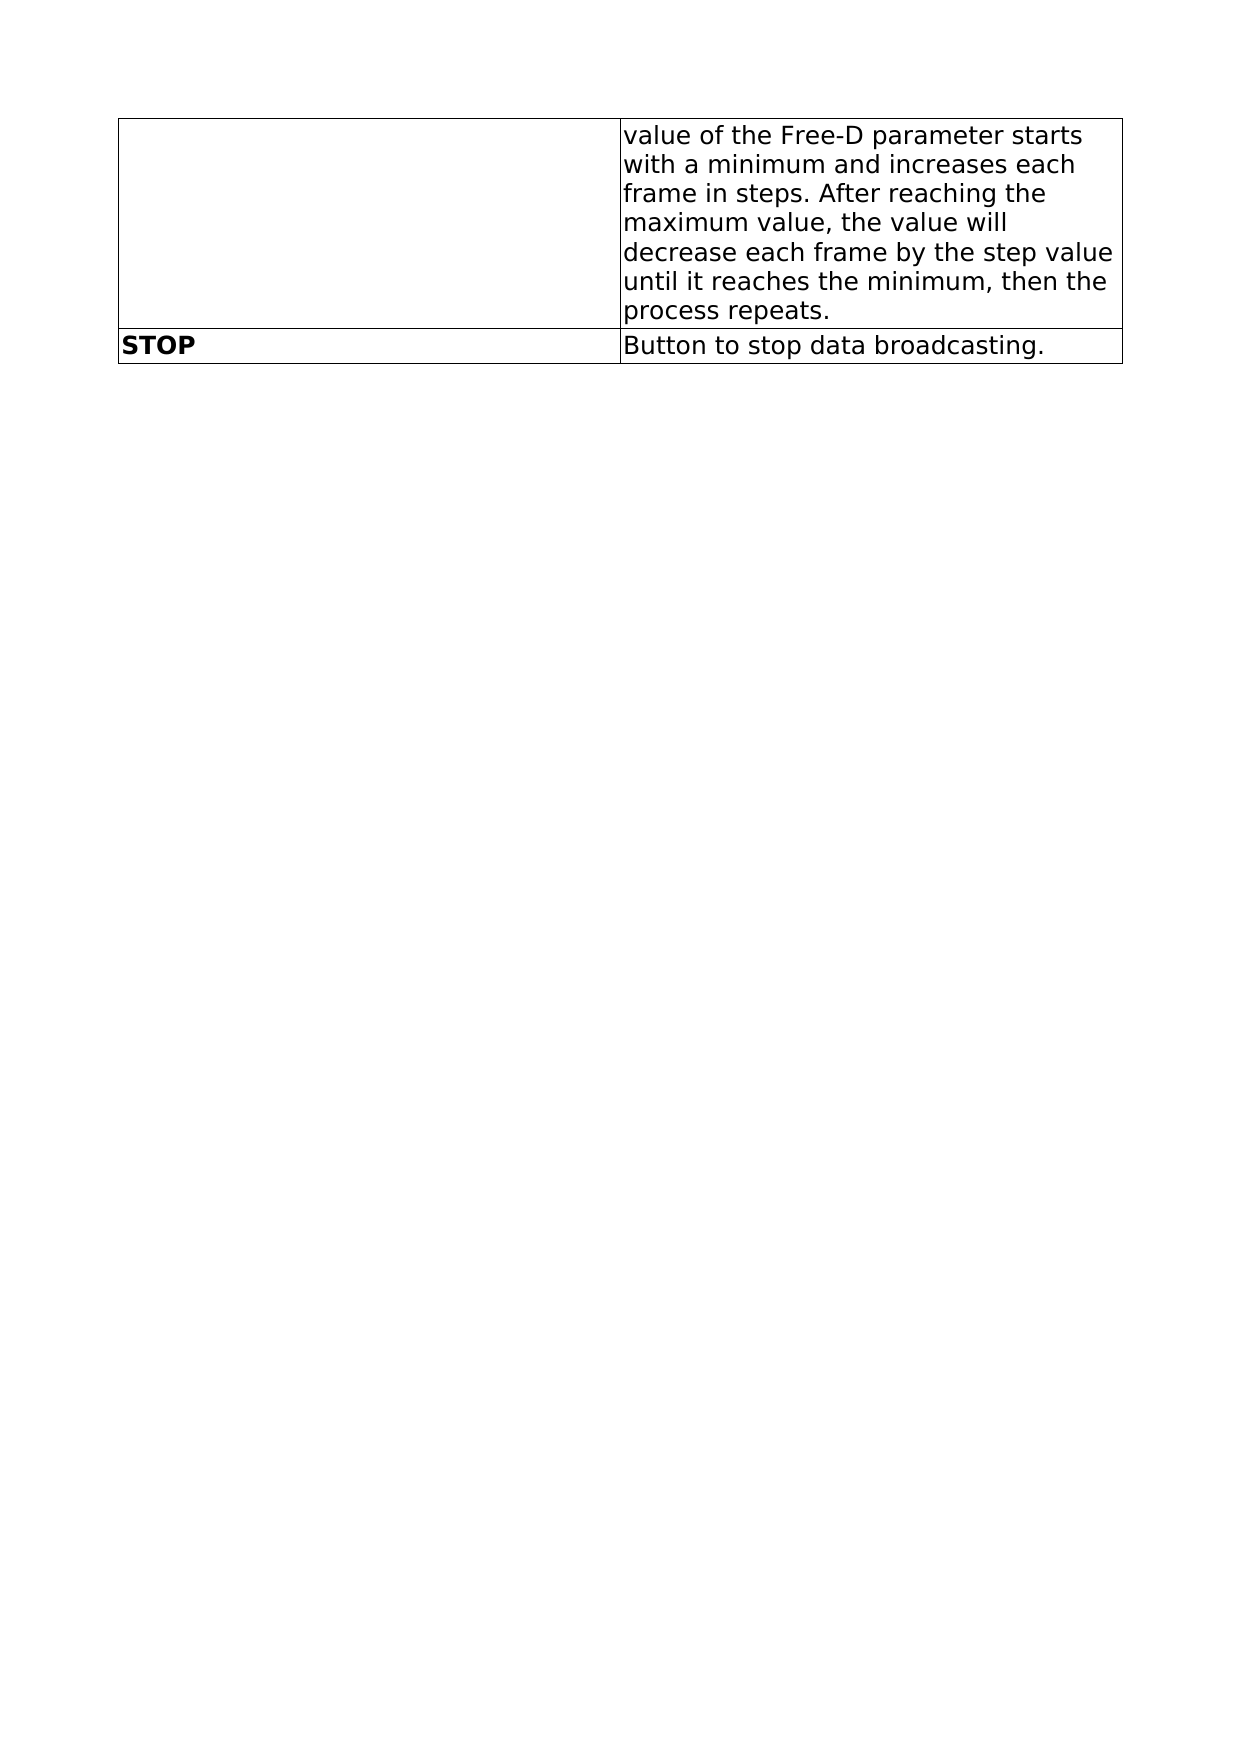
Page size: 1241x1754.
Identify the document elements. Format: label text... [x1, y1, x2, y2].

table_cell Button to stop data broadcasting. [621, 329, 1122, 363]
table_cell [119, 119, 620, 328]
table_cell STOP [119, 329, 620, 363]
table_cell value of the Free-D parameter starts with a minimum and increases each frame in steps. After reaching the maximum value, the value will decrease each frame by the step value until it reaches the minimum, then the process repeats. [621, 119, 1122, 328]
